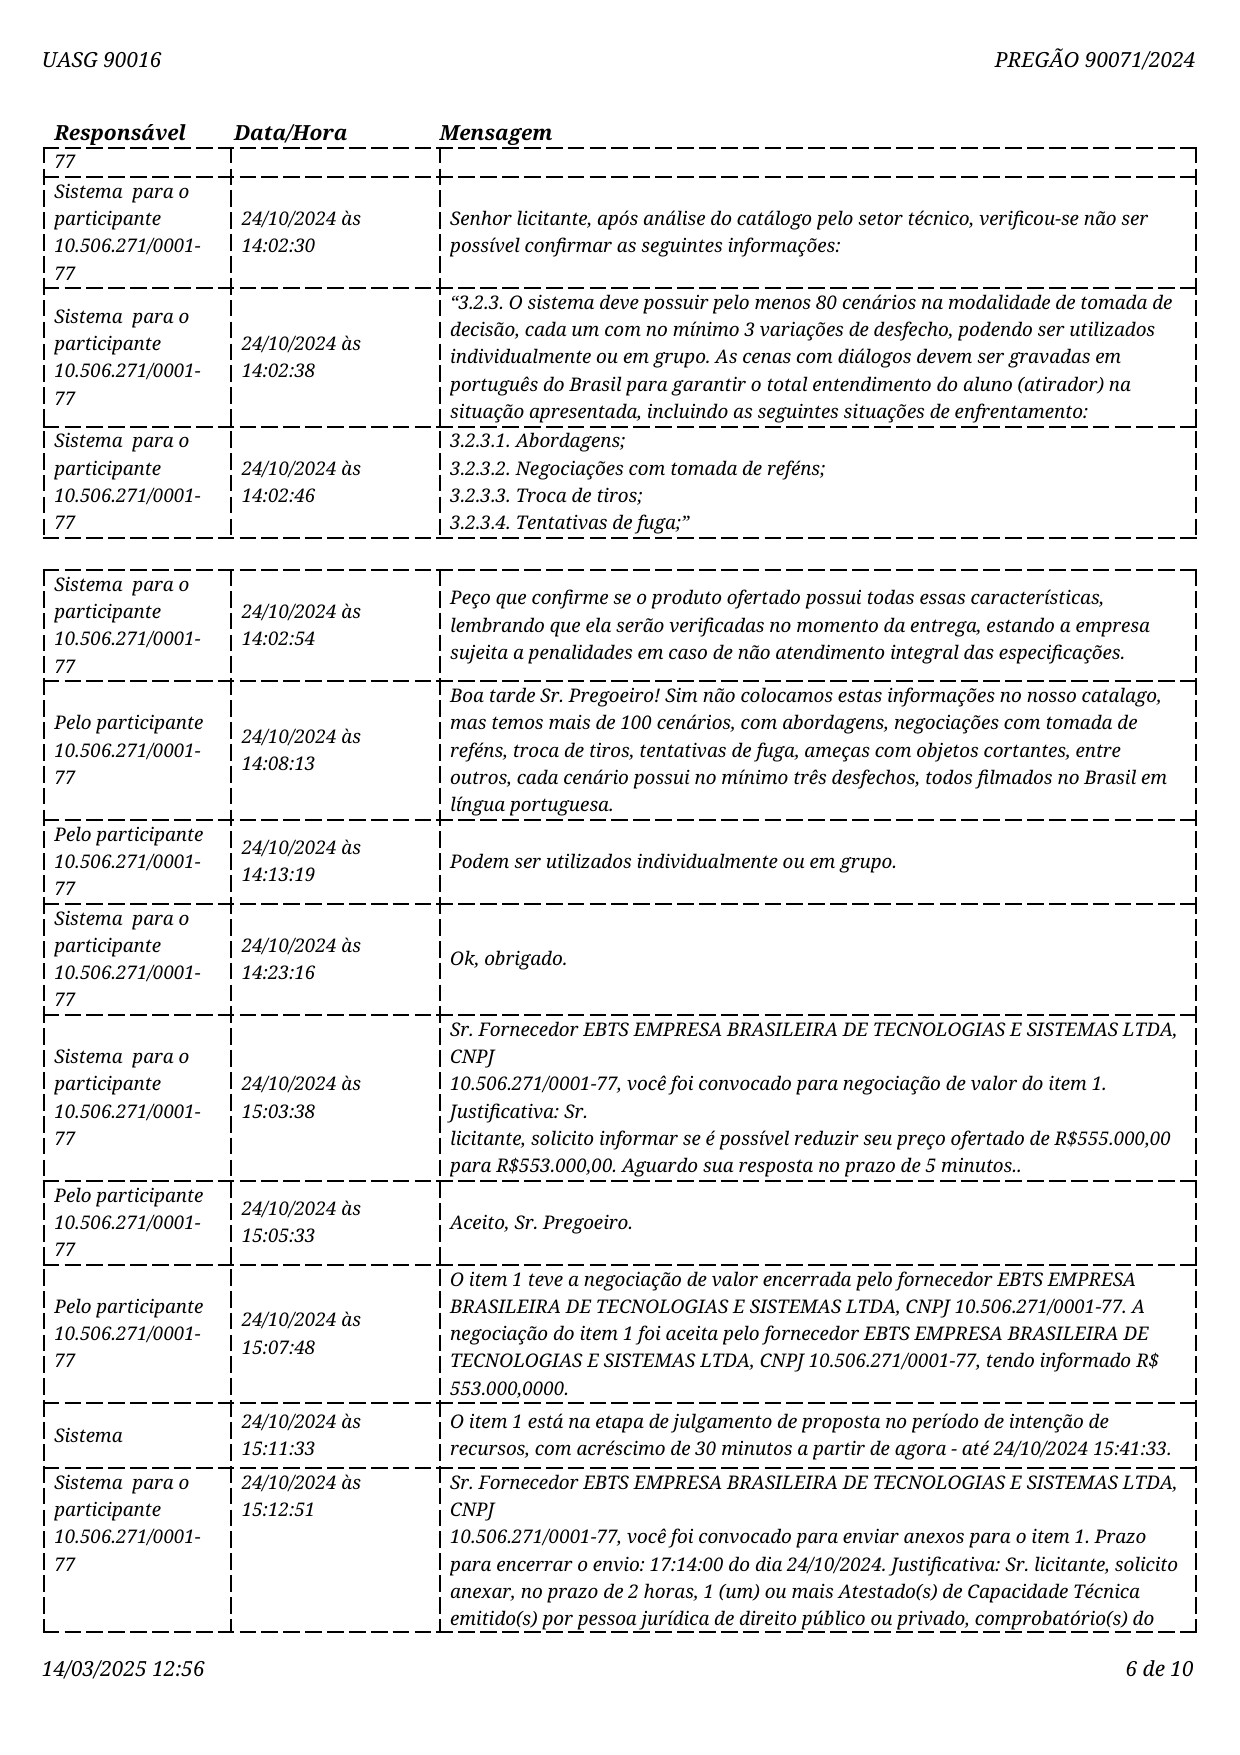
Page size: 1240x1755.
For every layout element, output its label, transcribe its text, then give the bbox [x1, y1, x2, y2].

table_cell Sr. Fornecedor EBTS EMPRESA BRASILEIRA DE TECNOLOGIAS E SISTEMAS LTDA, CNPJ 10.506.271/0001-77, você foi convocado para negociação de valor do item 1. Justificativa: Sr. licitante, solicito informar se é possível reduzir seu preço ofertado de R$555.000,00 para R$553.000,00. Aguardo sua resposta no prazo de 5 minutos.. [440, 1014, 1196, 1180]
table_cell 24/10/2024 às 15:05:33 [231, 1180, 439, 1264]
table_cell Aceito, Sr. Pregoeiro. [440, 1180, 1196, 1264]
table_cell [231, 147, 439, 176]
table_cell Pelo participante 10.506.271/0001-77 [44, 1264, 231, 1402]
table_cell Sistema para o participante 10.506.271/0001-77 [44, 287, 231, 426]
table_cell Pelo participante 10.506.271/0001-77 [44, 819, 231, 903]
table_cell Sistema para o participante 10.506.271/0001-77 [44, 1014, 231, 1180]
table_cell Pelo participante 10.506.271/0001-77 [44, 680, 231, 819]
table_cell Sistema [44, 1402, 231, 1467]
table_header Peço que confirme se o produto ofertado possui todas essas características, lembrando que ela serão verificadas no momento da entrega, estando a empresa sujeita a penalidades em caso de não atendimento integral das especificações. [440, 569, 1196, 680]
table_cell Boa tarde Sr. Pregoeiro! Sim não colocamos estas informações no nosso catalago, mas temos mais de 100 cenários, com abordagens, negociações com tomada de reféns, troca de tiros, tentativas de fuga, ameças com objetos cortantes, entre outros, cada cenário possui no mínimo três desfechos, todos filmados no Brasil em língua portuguesa. [440, 680, 1196, 819]
table_header Sistema para o participante 10.506.271/0001-77 [44, 569, 231, 680]
table_cell 24/10/2024 às 14:08:13 [231, 680, 439, 819]
table_cell Podem ser utilizados individualmente ou em grupo. [440, 819, 1196, 903]
table_cell Pelo participante 10.506.271/0001-77 [44, 1180, 231, 1264]
table_cell 77 [44, 147, 231, 176]
table_cell 24/10/2024 às 14:02:46 [231, 426, 439, 537]
table_cell 24/10/2024 às 14:02:30 [231, 176, 439, 287]
table_cell Sistema para o participante 10.506.271/0001-77 [44, 426, 231, 537]
table_cell 24/10/2024 às 14:13:19 [231, 819, 439, 903]
table_cell “3.2.3. O sistema deve possuir pelo menos 80 cenários na modalidade de tomada de decisão, cada um com no mínimo 3 variações de desfecho, podendo ser utilizados individualmente ou em grupo. As cenas com diálogos devem ser gravadas em português do Brasil para garantir o total entendimento do aluno (atirador) na situação apresentada, incluindo as seguintes situações de enfrentamento: [440, 287, 1196, 426]
table_cell 24/10/2024 às 15:03:38 [231, 1014, 439, 1180]
table_cell 24/10/2024 às 15:12:51 [231, 1467, 439, 1631]
table_cell Ok, obrigado. [440, 903, 1196, 1014]
table_cell 3.2.3.1. Abordagens; 3.2.3.2. Negociações com tomada de reféns; 3.2.3.3. Troca de tiros; 3.2.3.4. Tentativas de fuga;” [440, 426, 1196, 537]
table_cell 24/10/2024 às 14:02:38 [231, 287, 439, 426]
table_cell 24/10/2024 às 15:07:48 [231, 1264, 439, 1402]
table_cell Sistema para o participante 10.506.271/0001-77 [44, 176, 231, 287]
table_cell Senhor licitante, após análise do catálogo pelo setor técnico, verificou-se não ser possível confirmar as seguintes informações: [440, 176, 1196, 287]
table_cell Sistema para o participante 10.506.271/0001-77 [44, 1467, 231, 1631]
table_header 24/10/2024 às 14:02:54 [231, 569, 439, 680]
table_cell 24/10/2024 às 15:11:33 [231, 1402, 439, 1467]
table_cell [440, 147, 1196, 176]
table_cell O item 1 teve a negociação de valor encerrada pelo fornecedor EBTS EMPRESA BRASILEIRA DE TECNOLOGIAS E SISTEMAS LTDA, CNPJ 10.506.271/0001-77. A negociação do item 1 foi aceita pelo fornecedor EBTS EMPRESA BRASILEIRA DE TECNOLOGIAS E SISTEMAS LTDA, CNPJ 10.506.271/0001-77, tendo informado R$ 553.000,0000. [440, 1264, 1196, 1402]
table_cell O item 1 está na etapa de julgamento de proposta no período de intenção de recursos, com acréscimo de 30 minutos a partir de agora - até 24/10/2024 15:41:33. [440, 1402, 1196, 1467]
table_cell 24/10/2024 às 14:23:16 [231, 903, 439, 1014]
table_cell Sr. Fornecedor EBTS EMPRESA BRASILEIRA DE TECNOLOGIAS E SISTEMAS LTDA, CNPJ 10.506.271/0001-77, você foi convocado para enviar anexos para o item 1. Prazo para encerrar o envio: 17:14:00 do dia 24/10/2024. Justificativa: Sr. licitante, solicito anexar, no prazo de 2 horas, 1 (um) ou mais Atestado(s) de Capacidade Técnica emitido(s) por pessoa jurídica de direito público ou privado, comprobatório(s) do [440, 1467, 1196, 1631]
table_cell Sistema para o participante 10.506.271/0001-77 [44, 903, 231, 1014]
